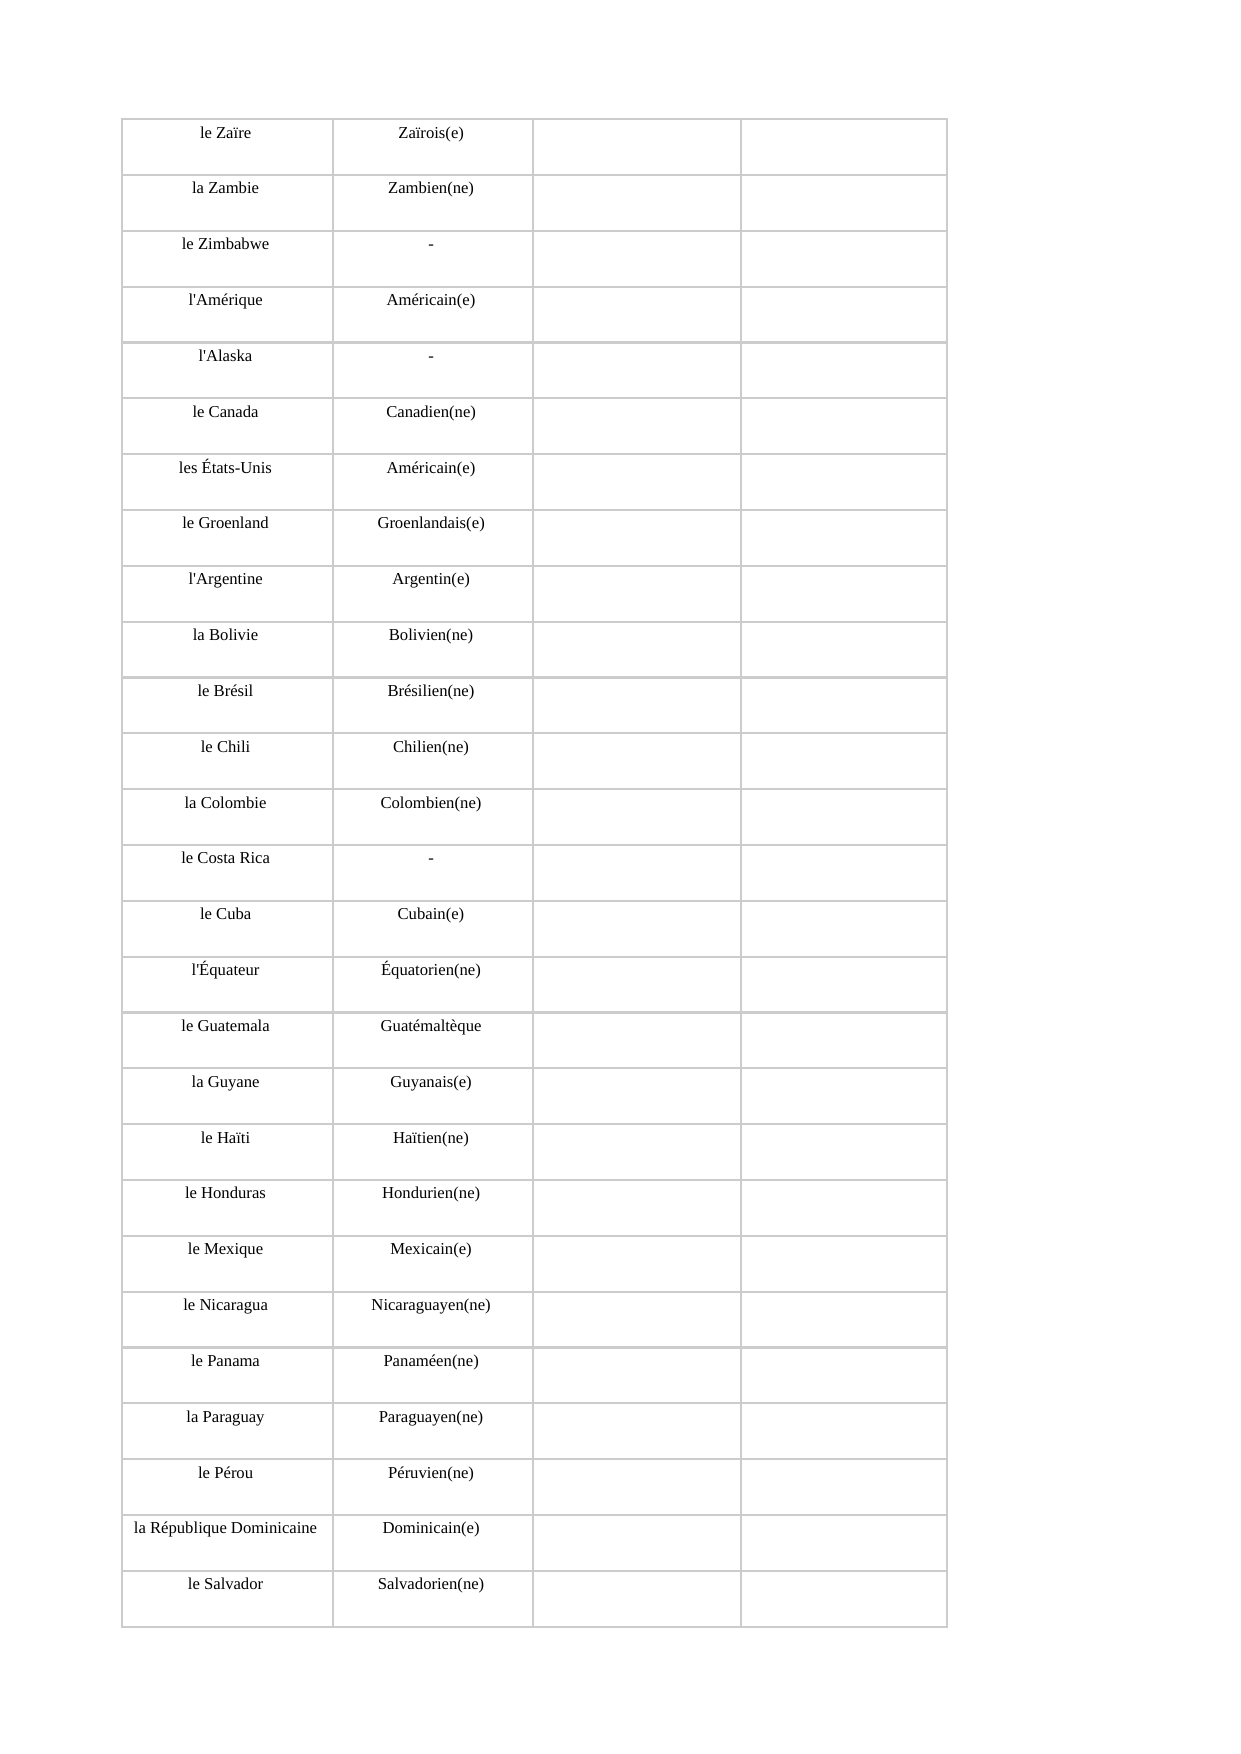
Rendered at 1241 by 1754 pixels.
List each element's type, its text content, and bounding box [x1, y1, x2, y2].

table_cell [742, 120, 946, 174]
table_cell [534, 958, 740, 1011]
table_cell Zambien(ne) [334, 176, 532, 230]
table_cell [742, 455, 946, 509]
table_cell [534, 1572, 740, 1626]
table_cell - [334, 232, 532, 286]
table_cell la Bolivie [123, 623, 332, 676]
table_cell [742, 1069, 946, 1123]
table_cell Brésilien(ne) [334, 679, 532, 732]
table_cell [534, 1349, 740, 1402]
table_cell Équatorien(ne) [334, 958, 532, 1011]
table_cell [742, 790, 946, 844]
table_cell [742, 958, 946, 1011]
table_cell [534, 1404, 740, 1458]
table_cell [534, 846, 740, 900]
table_cell [534, 1069, 740, 1123]
table_cell [534, 455, 740, 509]
table_cell [742, 846, 946, 900]
table_cell Cubain(e) [334, 902, 532, 956]
table_cell le Nicaragua [123, 1293, 332, 1346]
table_cell [742, 623, 946, 676]
table_cell Mexicain(e) [334, 1237, 532, 1291]
table_cell [534, 120, 740, 174]
table_cell Panaméen(ne) [334, 1349, 532, 1402]
table_cell l'Équateur [123, 958, 332, 1011]
table_cell la Colombie [123, 790, 332, 844]
table_cell l'Amérique [123, 288, 332, 341]
table_cell le Groenland [123, 511, 332, 565]
table_cell la République Dominicaine [123, 1516, 332, 1570]
table_cell Dominicain(e) [334, 1516, 532, 1570]
table_cell [742, 1572, 946, 1626]
table_cell l'Alaska [123, 344, 332, 397]
table_cell [742, 902, 946, 956]
table_cell [534, 1460, 740, 1514]
table_cell [534, 790, 740, 844]
table_cell Paraguayen(ne) [334, 1404, 532, 1458]
table_cell [742, 1014, 946, 1067]
table_cell [742, 1293, 946, 1346]
table_cell [534, 902, 740, 956]
table_cell Groenlandais(e) [334, 511, 532, 565]
table_cell [742, 1460, 946, 1514]
table_cell [742, 679, 946, 732]
table_cell [742, 1516, 946, 1570]
table_cell Américain(e) [334, 288, 532, 341]
table_cell [742, 176, 946, 230]
table_cell [534, 623, 740, 676]
table_cell le Zimbabwe [123, 232, 332, 286]
table_cell le Salvador [123, 1572, 332, 1626]
table_cell [534, 1014, 740, 1067]
table_cell le Cuba [123, 902, 332, 956]
table_cell [534, 399, 740, 453]
table_cell [742, 344, 946, 397]
table_cell - [334, 846, 532, 900]
table_cell [534, 232, 740, 286]
table_cell le Costa Rica [123, 846, 332, 900]
table_cell Bolivien(ne) [334, 623, 532, 676]
table_cell le Haïti [123, 1125, 332, 1179]
table_cell [742, 1237, 946, 1291]
table_cell [742, 734, 946, 788]
table_cell le Pérou [123, 1460, 332, 1514]
table_cell Canadien(ne) [334, 399, 532, 453]
table_cell [742, 232, 946, 286]
table_cell le Brésil [123, 679, 332, 732]
table_cell [742, 1181, 946, 1235]
table_cell Colombien(ne) [334, 790, 532, 844]
table_cell [534, 344, 740, 397]
table_cell - [334, 344, 532, 397]
table_cell Salvadorien(ne) [334, 1572, 532, 1626]
table_cell [534, 1237, 740, 1291]
table_cell Hondurien(ne) [334, 1181, 532, 1235]
table_cell [742, 288, 946, 341]
table_cell [742, 1349, 946, 1402]
table_cell [534, 1293, 740, 1346]
table_cell [742, 1404, 946, 1458]
table_cell [534, 288, 740, 341]
table_cell [742, 1125, 946, 1179]
table_cell [534, 679, 740, 732]
table_cell Péruvien(ne) [334, 1460, 532, 1514]
table_cell les États-Unis [123, 455, 332, 509]
table_cell [534, 1125, 740, 1179]
table_cell Guyanais(e) [334, 1069, 532, 1123]
table_cell Argentin(e) [334, 567, 532, 621]
table_cell [742, 567, 946, 621]
table_cell [742, 511, 946, 565]
table_cell l'Argentine [123, 567, 332, 621]
table_cell [534, 511, 740, 565]
table_cell le Honduras [123, 1181, 332, 1235]
table_cell [534, 734, 740, 788]
table_cell Haïtien(ne) [334, 1125, 532, 1179]
table_cell le Mexique [123, 1237, 332, 1291]
table_cell le Panama [123, 1349, 332, 1402]
table_cell Nicaraguayen(ne) [334, 1293, 532, 1346]
table_cell [534, 1181, 740, 1235]
table_cell [534, 176, 740, 230]
table_cell le Guatemala [123, 1014, 332, 1067]
table_cell [742, 399, 946, 453]
table_cell Zaïrois(e) [334, 120, 532, 174]
table_cell Guatémaltèque [334, 1014, 532, 1067]
table_cell Chilien(ne) [334, 734, 532, 788]
table_cell [534, 567, 740, 621]
table_cell [534, 1516, 740, 1570]
table_cell Américain(e) [334, 455, 532, 509]
table_cell le Zaïre [123, 120, 332, 174]
table_cell le Canada [123, 399, 332, 453]
table_cell la Paraguay [123, 1404, 332, 1458]
table_cell le Chili [123, 734, 332, 788]
table_cell la Guyane [123, 1069, 332, 1123]
table_cell la Zambie [123, 176, 332, 230]
